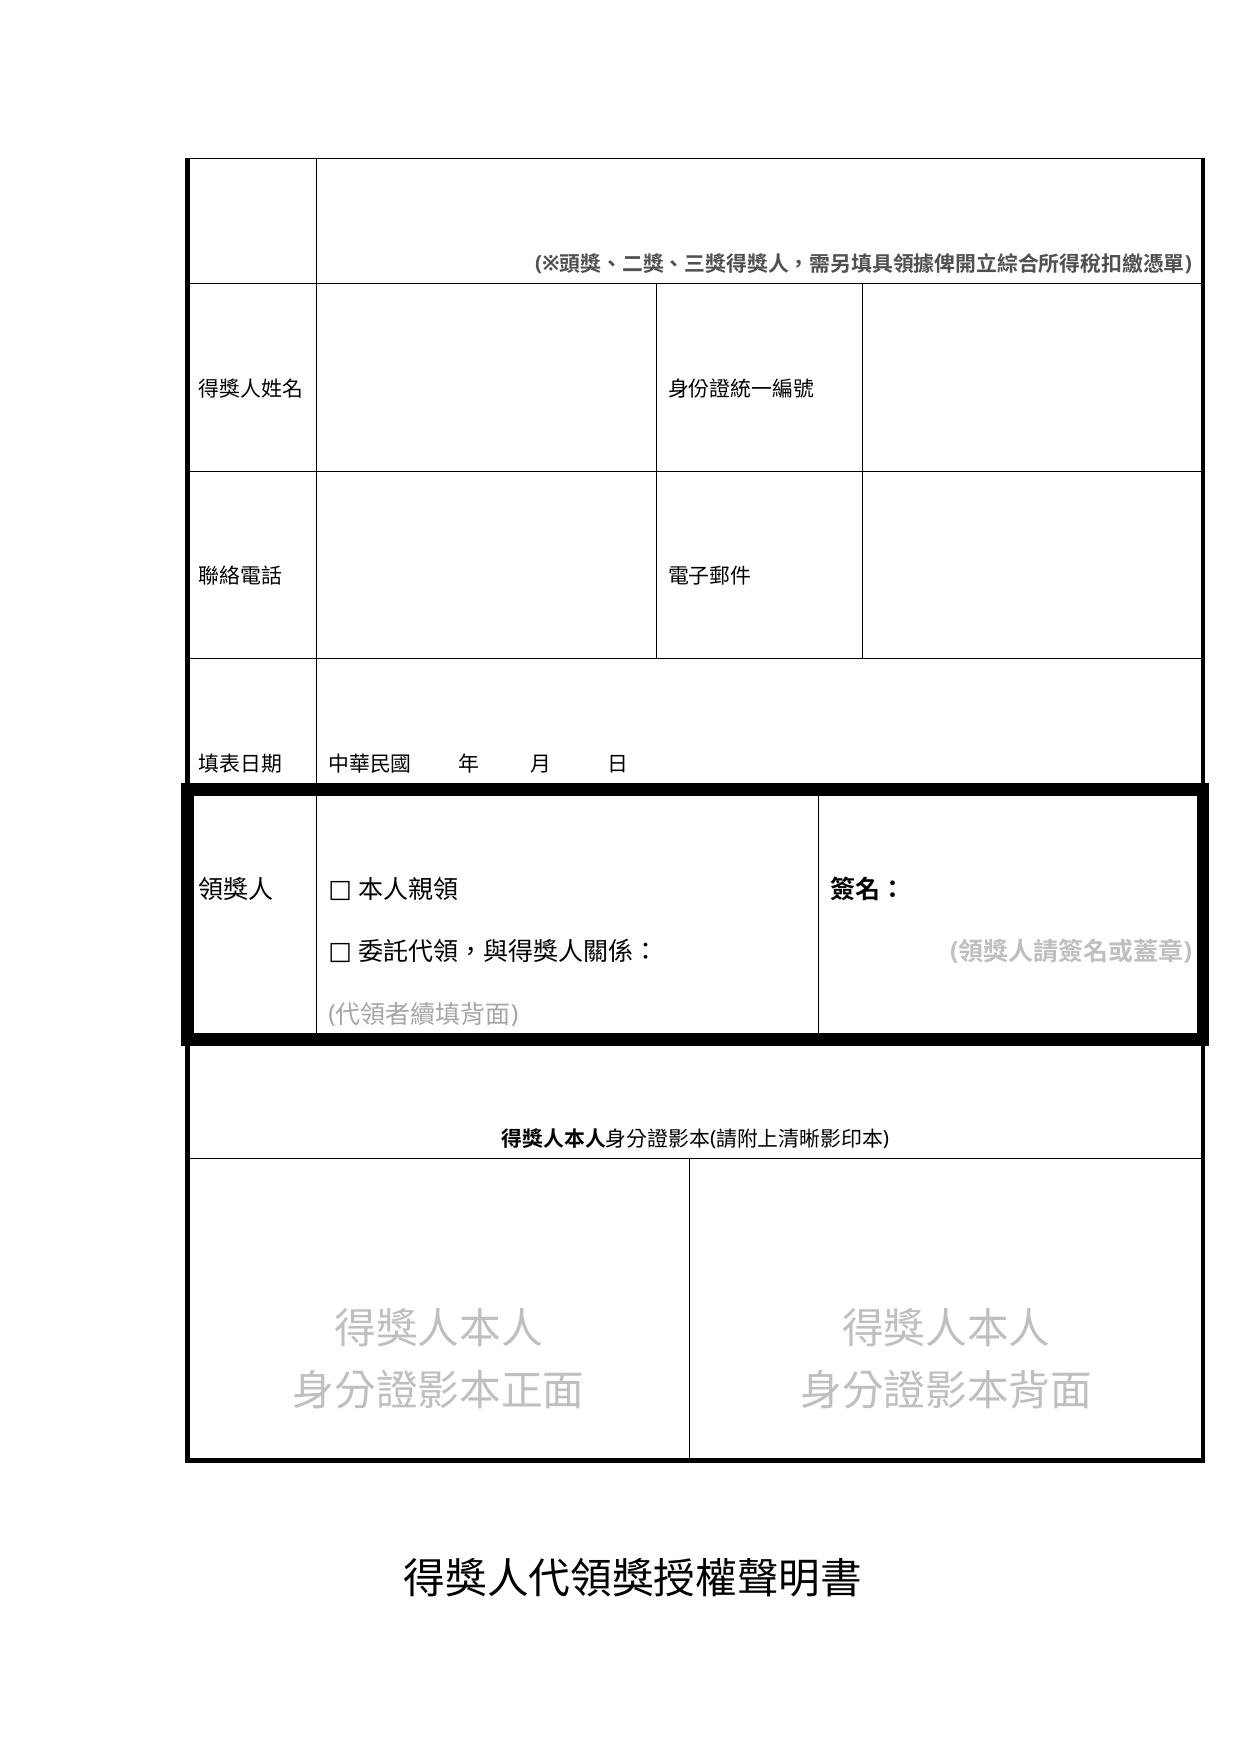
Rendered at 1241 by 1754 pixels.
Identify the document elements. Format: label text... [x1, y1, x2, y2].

table_cell (※頭獎、二獎、三獎得獎人，需另填具領據俾開立綜合所得稅扣繳憑單) [317, 159, 1201, 283]
table_cell [317, 472, 656, 658]
table_cell 得獎人本人 身分證影本背面 [690, 1159, 1201, 1458]
table_cell [863, 472, 1201, 658]
table_cell 電子郵件 [657, 472, 862, 658]
table_cell [317, 284, 656, 471]
table_cell 身份證統一編號 [657, 284, 862, 471]
table_cell 聯絡電話 [190, 472, 316, 658]
table_cell 填表日期 [190, 659, 316, 783]
table_cell 領獎人 [194, 796, 316, 1033]
table_cell [863, 284, 1201, 471]
table_cell □ 本人親領 □ 委託代領，與得獎人關係： (代領者續填背面) [317, 796, 818, 1033]
table_cell [190, 159, 316, 283]
table_cell 中華民國 年 月 日 [317, 659, 1201, 783]
table_cell 得獎人本人身分證影本(請附上清晰影印本) [190, 1046, 1201, 1158]
table_cell 得獎人姓名 [190, 284, 316, 471]
text 得獎人代領獎授權聲明書 [114, 1533, 1152, 1596]
table_cell 簽名： (領獎人請簽名或蓋章) [819, 796, 1197, 1033]
table_cell 得獎人本人 身分證影本正面 [190, 1159, 689, 1458]
